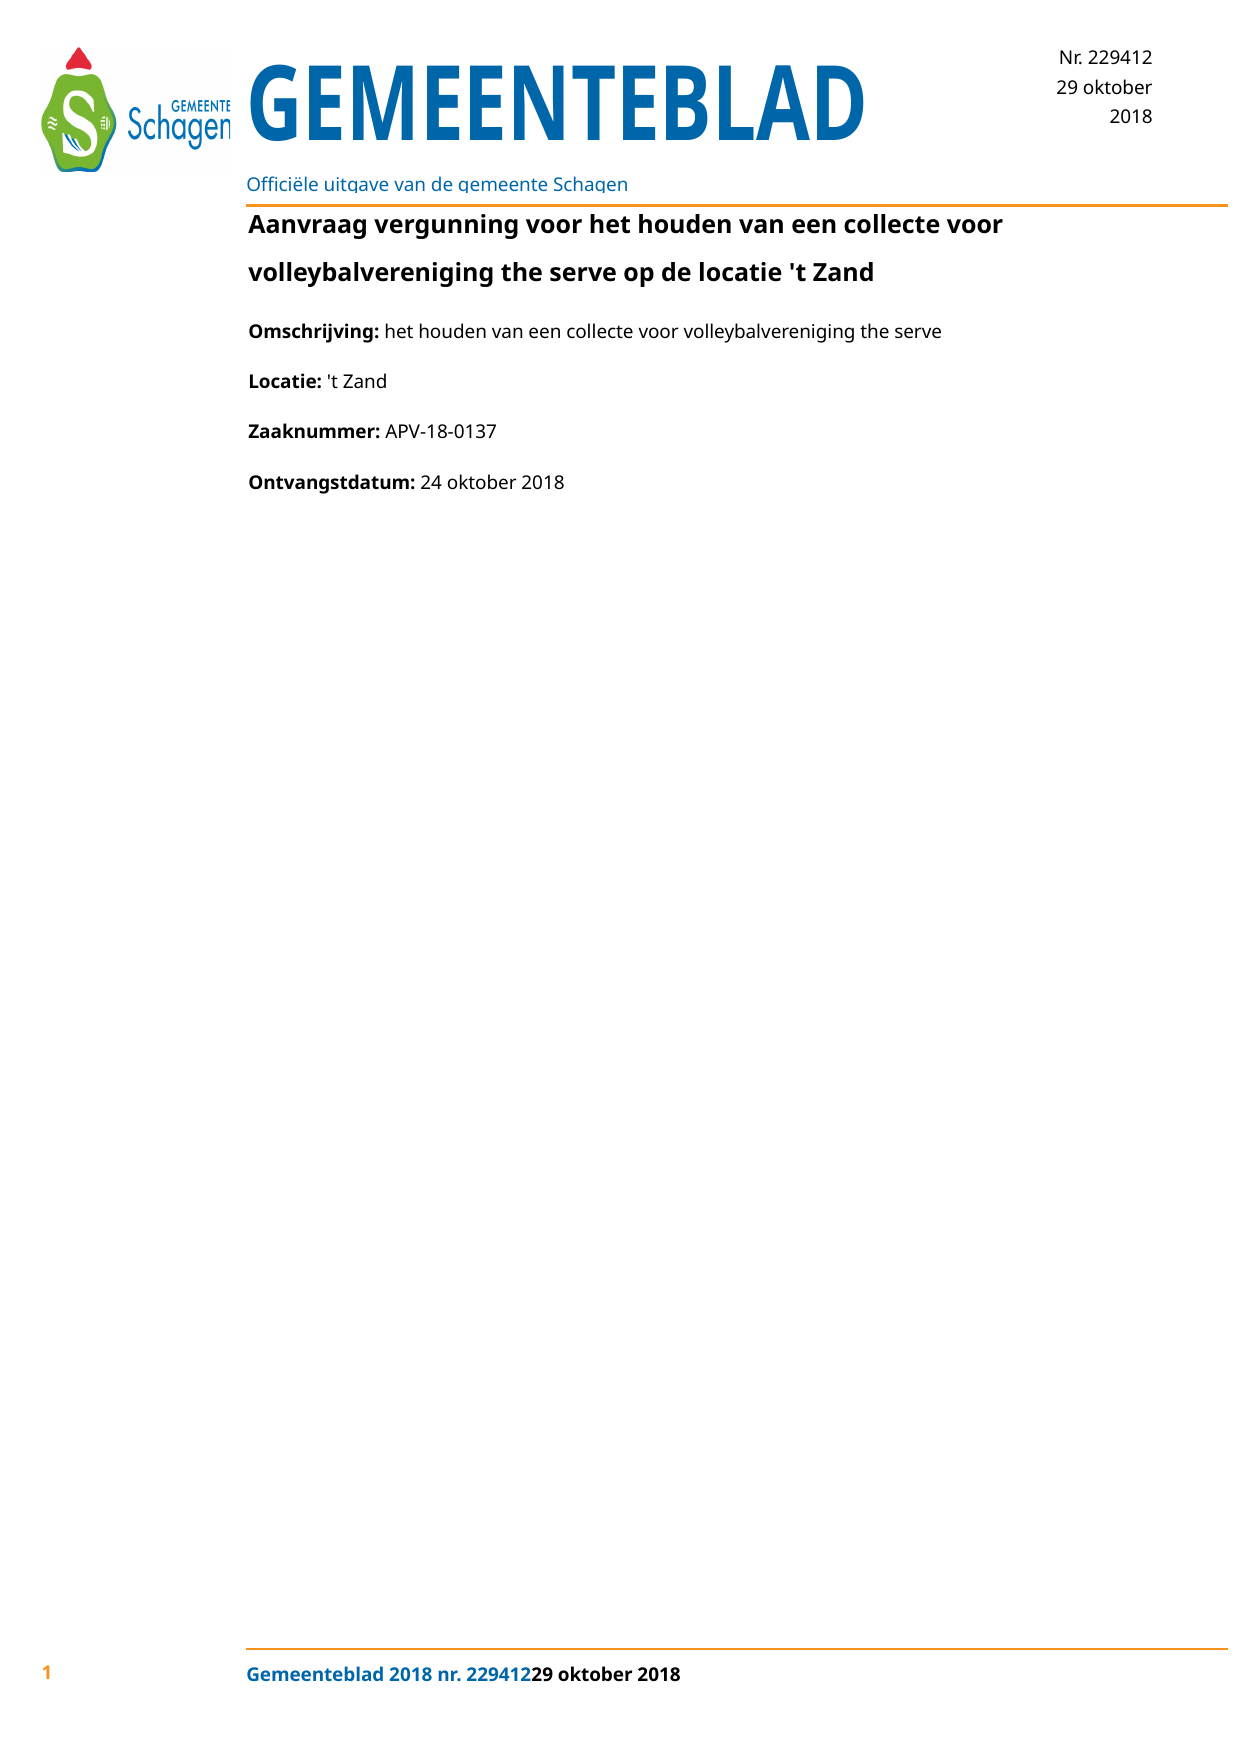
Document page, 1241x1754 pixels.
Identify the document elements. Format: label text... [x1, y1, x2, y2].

picture [41, 47, 231, 172]
text Zaaknummer: APV-18-0137 [248, 419, 1152, 444]
text Ontvangstdatum: 24 oktober 2018 [248, 469, 1152, 495]
text Omschrijving: het houden van een collecte voor volleybalvereniging the serve [248, 318, 1152, 344]
text Locatie: 't Zand [248, 368, 1152, 394]
text Aanvraag vergunning voor het houden van een collecte voor volleybalvereniging the serve op de locatie 't Zand [248, 207, 1152, 288]
